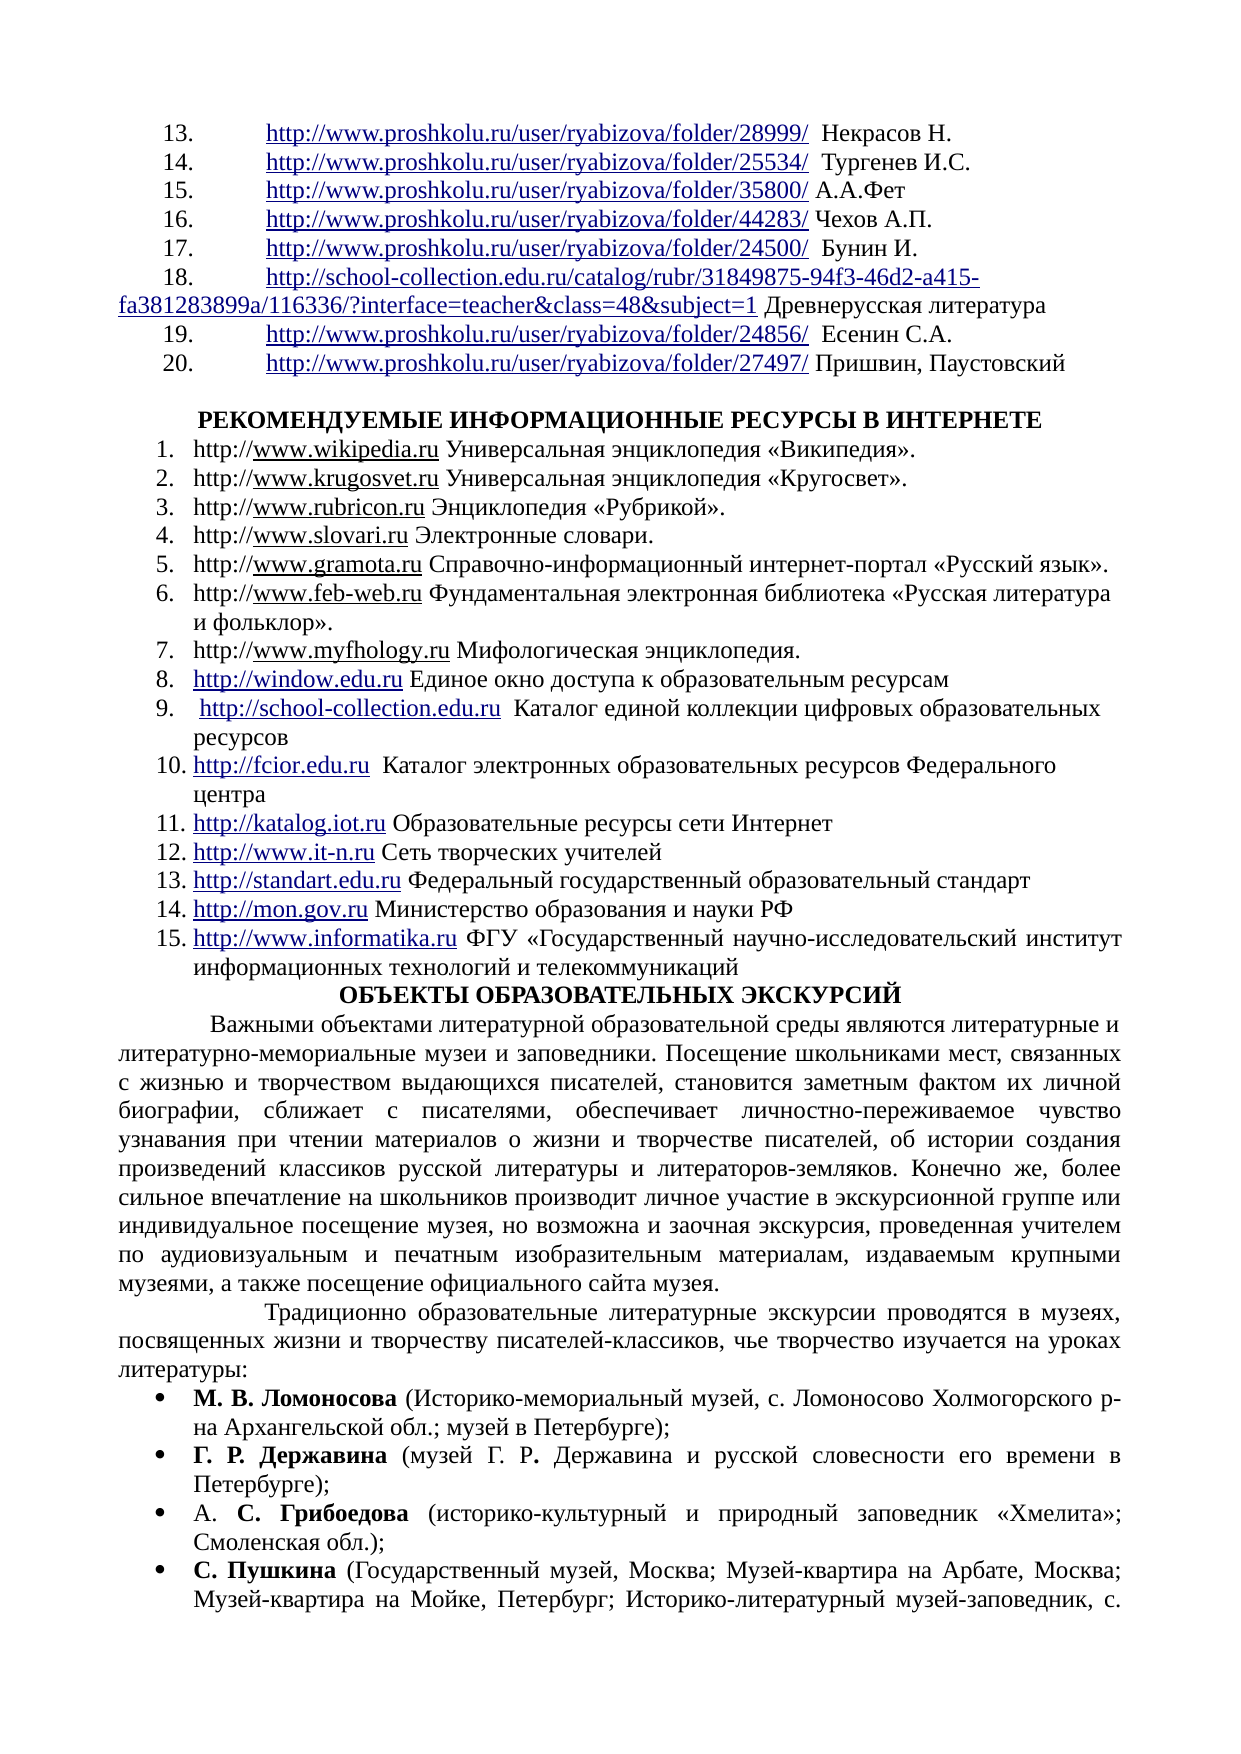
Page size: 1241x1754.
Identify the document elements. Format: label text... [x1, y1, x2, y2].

text Важными объектами литературной образовательной среды являются литературные и литературно-мемориальные музеи и заповедники. Посещение школьниками мест, связанных с жизнью и творчеством выдающихся писателей, становится заметным фактом их личной биографии, сближает с писателями, обеспечивает личностно-переживаемое чувство узнавания при чтении материалов о жизни и творчестве писателей, об истории создания произведений классиков русской литературы и литераторов-земляков. Конечно же, более сильное впечатление на школьников производит личное участие в экскурсионной группе или индивидуальное посещение музея, но возможна и заочная экскурсия, проведенная учителем по аудиовизуальным и печатным изобразительным материалам, издаваемым крупными музеями, а также посещение официального сайта музея. [118, 1009, 1122, 1297]
list М. В. Ломоносова (Историко-мемориальный музей, с. Ломоносово Холмогорского р-на Архангельской обл.; музей в Петербурге); [156, 1383, 1122, 1441]
list http://www.gramota.ru Справочно-информационный интернет-портал «Русский язык». [156, 549, 1122, 578]
list http://www.proshkolu.ru/user/ryabizova/folder/25534/ Тургенев И.С. [118, 147, 1122, 176]
list http://www.slovari.ru Электронные словари. [156, 521, 1122, 549]
list http://www.proshkolu.ru/user/ryabizova/folder/44283/ Чехов А.П. [118, 204, 1122, 233]
list http://www.proshkolu.ru/user/ryabizova/folder/24500/ Бунин И. [118, 233, 1122, 262]
list ОБЪЕКТЫ ОБРАЗОВАТЕЛЬНЫХ ЭКСКУРСИЙ [118, 981, 1122, 1009]
text Традиционно образовательные литературные экскурсии проводятся в музеях, посвященных жизни и творчеству писателей-классиков, чье творчество изучается на уроках литературы: [118, 1297, 1122, 1383]
list http://www.wikipedia.ru Универсальная энциклопедия «Википедия». [156, 434, 1122, 463]
list http://school-collection.edu.ru Каталог единой коллекции цифровых образовательных ресурсов [156, 693, 1122, 751]
list http://www.proshkolu.ru/user/ryabizova/folder/28999/ Некрасов Н. [118, 118, 1122, 147]
list http://www.krugosvet.ru Универсальная энциклопедия «Кругосвет». [156, 463, 1122, 492]
list http://mon.gov.ru Министерство образования и науки РФ [156, 894, 1122, 923]
list http://www.proshkolu.ru/user/ryabizova/folder/27497/ Пришвин, Паустовский [118, 348, 1122, 377]
list Г. Р. Державина (музей Г. Р. Державина и русской словесности его времени в Петербурге); [156, 1441, 1122, 1498]
list http://www.myfhology.ru Мифологическая энциклопедия. [156, 636, 1122, 664]
list http://www.proshkolu.ru/user/ryabizova/folder/35800/ А.А.Фет [118, 176, 1122, 204]
list http://fcior.edu.ru Каталог электронных образовательных ресурсов Федерального центра [156, 751, 1122, 808]
list http://www.it-n.ru Сеть творческих учителей [156, 837, 1122, 866]
list http://www.rubricon.ru Энциклопедия «Рубрикой». [156, 492, 1122, 521]
list http://katalog.iot.ru Образовательные ресурсы сети Интернет [156, 808, 1122, 837]
list С. Пушкина (Государственный музей, Москва; Музей-квартира на Арбате, Москва; Музей-квартира на Мойке, Петербург; Историко-литературный музей-заповедник, с. [156, 1556, 1122, 1613]
list http://window.edu.ru Единое окно доступа к образовательным ресурсам [156, 664, 1122, 693]
list А. С. Грибоедова (историко-культурный и природный заповедник «Хмелита»; Смоленская обл.); [156, 1498, 1122, 1556]
text РЕКОМЕНДУЕМЫЕ ИНФОРМАЦИОННЫЕ РЕСУРСЫ В ИНТЕРНЕТЕ [118, 406, 1122, 434]
list http://www.feb-web.ru Фундаментальная электронная библиотека «Русская литература и фольклор». [156, 578, 1122, 636]
list http://school-collection.edu.ru/catalog/rubr/31849875-94f3-46d2-a415-fa381283899a/116336/?interface=teacher&class=48&subject=1 Древнерусская литература [118, 262, 1122, 319]
list http://www.proshkolu.ru/user/ryabizova/folder/24856/ Есенин С.А. [118, 319, 1122, 348]
list http://www.informatika.ru ФГУ «Государственный научно-исследовательский институт информационных технологий и телекоммуникаций [156, 923, 1122, 981]
list http://standart.edu.ru Федеральный государственный образовательный стандарт [156, 866, 1122, 894]
